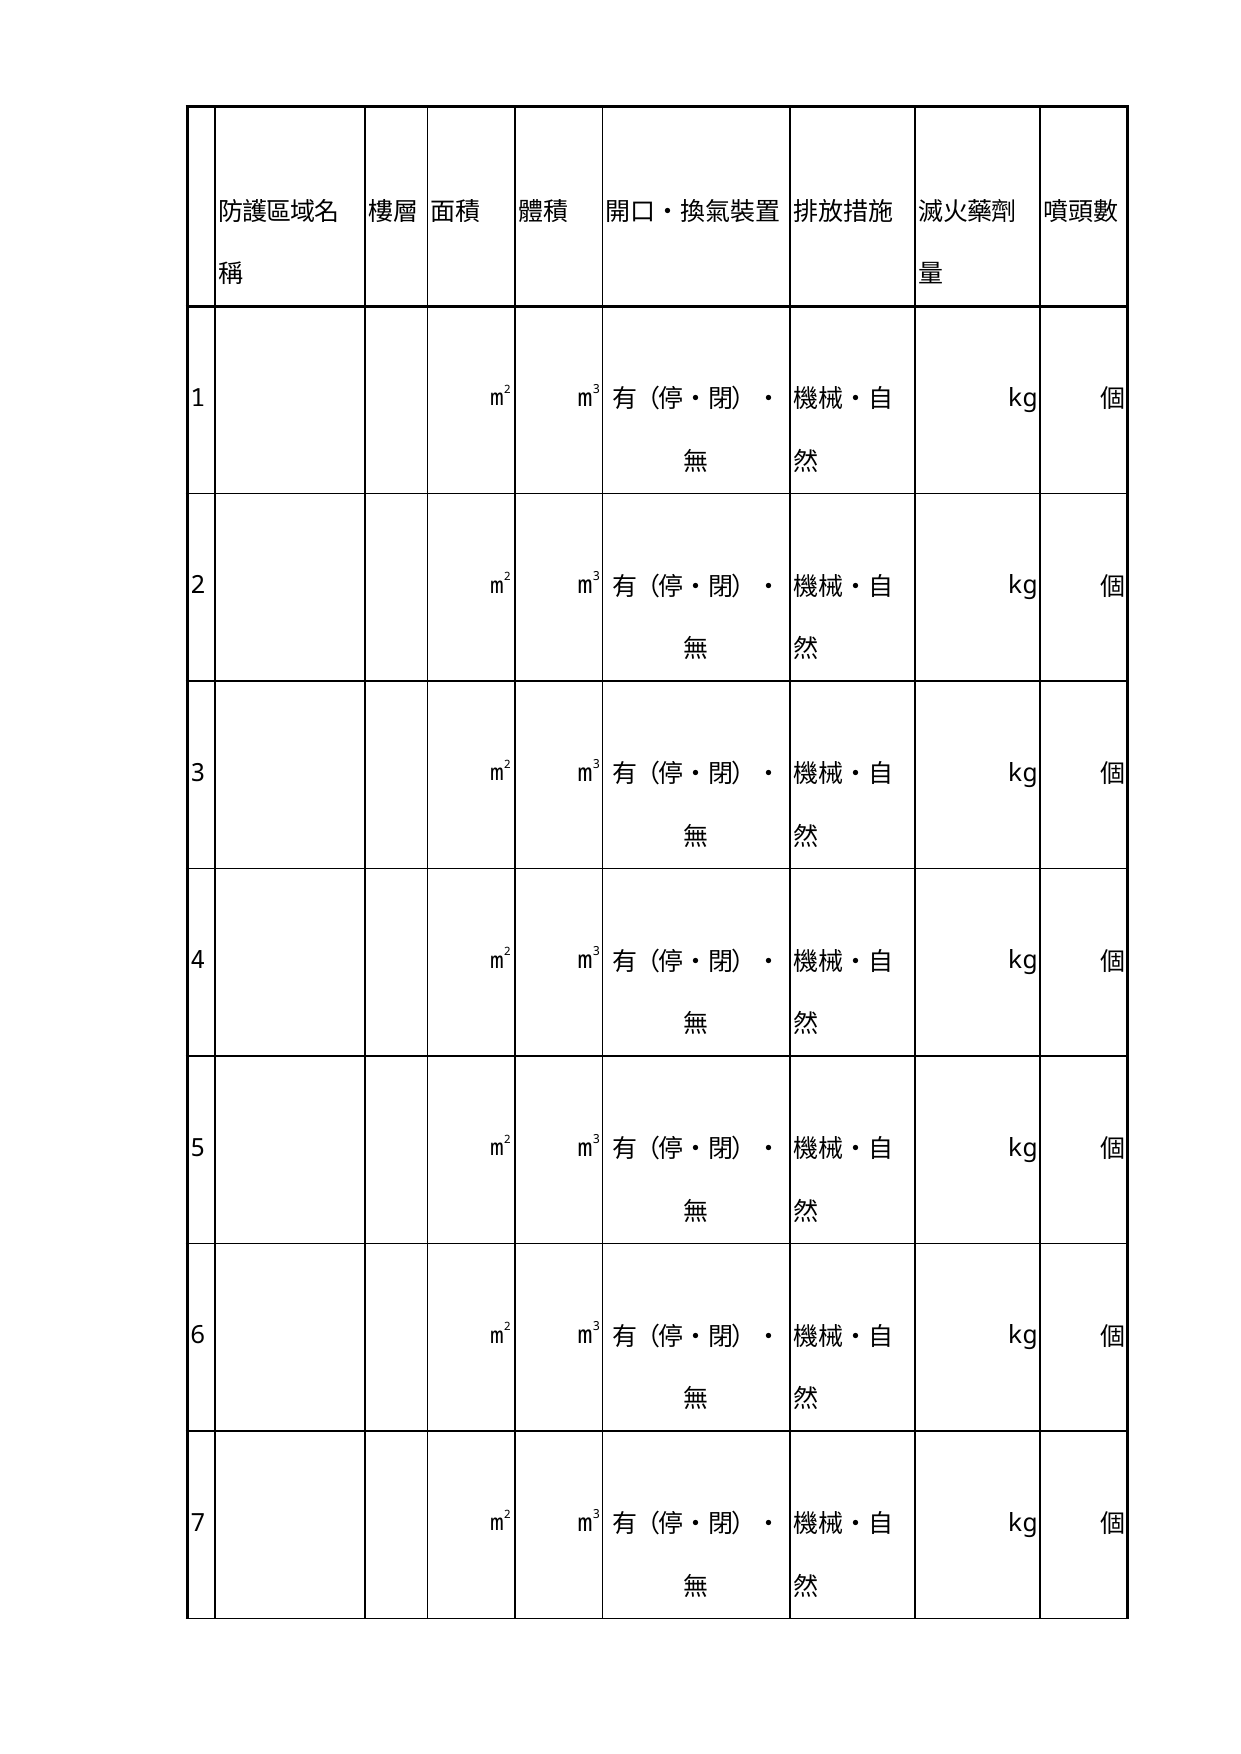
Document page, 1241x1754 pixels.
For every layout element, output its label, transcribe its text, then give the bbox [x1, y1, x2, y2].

table_cell [366, 1244, 427, 1430]
table_cell 個 [1041, 869, 1126, 1055]
table_header 防護區域名稱 [216, 108, 364, 305]
table_cell m3 [516, 308, 602, 493]
table_cell kg [916, 1244, 1039, 1430]
table_cell 個 [1041, 1057, 1126, 1243]
table_cell 6 [189, 1244, 214, 1430]
table_cell [216, 1432, 364, 1618]
table_cell m2 [428, 494, 514, 680]
table_cell 有（停‧閉）‧無 [603, 869, 789, 1055]
table_cell 1 [189, 308, 214, 493]
table_cell 7 [189, 1432, 214, 1618]
table_header 樓層 [366, 108, 427, 305]
table_cell [216, 1057, 364, 1243]
table_cell kg [916, 682, 1039, 868]
table_cell [216, 869, 364, 1055]
table_cell [216, 682, 364, 868]
table_cell [216, 308, 364, 493]
table_cell 機械‧自然 [791, 1432, 914, 1618]
table_cell 4 [189, 869, 214, 1055]
table_cell 機械‧自然 [791, 1244, 914, 1430]
table_cell [366, 1432, 427, 1618]
table_header [189, 108, 214, 305]
table_cell 3 [189, 682, 214, 868]
table_cell 個 [1041, 1432, 1126, 1618]
table_cell 2 [189, 494, 214, 680]
table_cell m3 [516, 869, 602, 1055]
table_header 體積 [516, 108, 602, 305]
table_header 開口‧換氣裝置 [603, 108, 789, 305]
table_header 滅火藥劑量 [916, 108, 1039, 305]
table_cell m3 [516, 1432, 602, 1618]
table_cell kg [916, 1432, 1039, 1618]
table_cell m2 [428, 1244, 514, 1430]
table_cell 機械‧自然 [791, 1057, 914, 1243]
table_cell 5 [189, 1057, 214, 1243]
table_cell 有（停‧閉）‧無 [603, 682, 789, 868]
table_cell m2 [428, 1057, 514, 1243]
table_cell [216, 494, 364, 680]
table_header 噴頭數 [1041, 108, 1126, 305]
table_cell 個 [1041, 308, 1126, 493]
table_cell 機械‧自然 [791, 682, 914, 868]
table_cell 有（停‧閉）‧無 [603, 308, 789, 493]
table_cell [366, 869, 427, 1055]
table_cell m3 [516, 682, 602, 868]
table_header 排放措施 [791, 108, 914, 305]
table_cell 有（停‧閉）‧無 [603, 1432, 789, 1618]
table_header 面積 [428, 108, 514, 305]
table_cell 有（停‧閉）‧無 [603, 1244, 789, 1430]
table_cell kg [916, 1057, 1039, 1243]
table_cell [366, 494, 427, 680]
table_cell m3 [516, 1244, 602, 1430]
table_cell [366, 1057, 427, 1243]
table_cell kg [916, 308, 1039, 493]
table_cell [366, 682, 427, 868]
table_cell 機械‧自然 [791, 308, 914, 493]
table_cell 個 [1041, 1244, 1126, 1430]
table_cell 個 [1041, 682, 1126, 868]
table_cell [216, 1244, 364, 1430]
table_cell 機械‧自然 [791, 494, 914, 680]
table_cell 有（停‧閉）‧無 [603, 1057, 789, 1243]
table_cell kg [916, 494, 1039, 680]
table_cell [366, 308, 427, 493]
table_cell m3 [516, 494, 602, 680]
table_cell m2 [428, 869, 514, 1055]
table_cell 個 [1041, 494, 1126, 680]
table_cell 機械‧自然 [791, 869, 914, 1055]
table_cell m2 [428, 308, 514, 493]
table_cell kg [916, 869, 1039, 1055]
table_cell m2 [428, 682, 514, 868]
table_cell m3 [516, 1057, 602, 1243]
table_cell m2 [428, 1432, 514, 1618]
table_cell 有（停‧閉）‧無 [603, 494, 789, 680]
